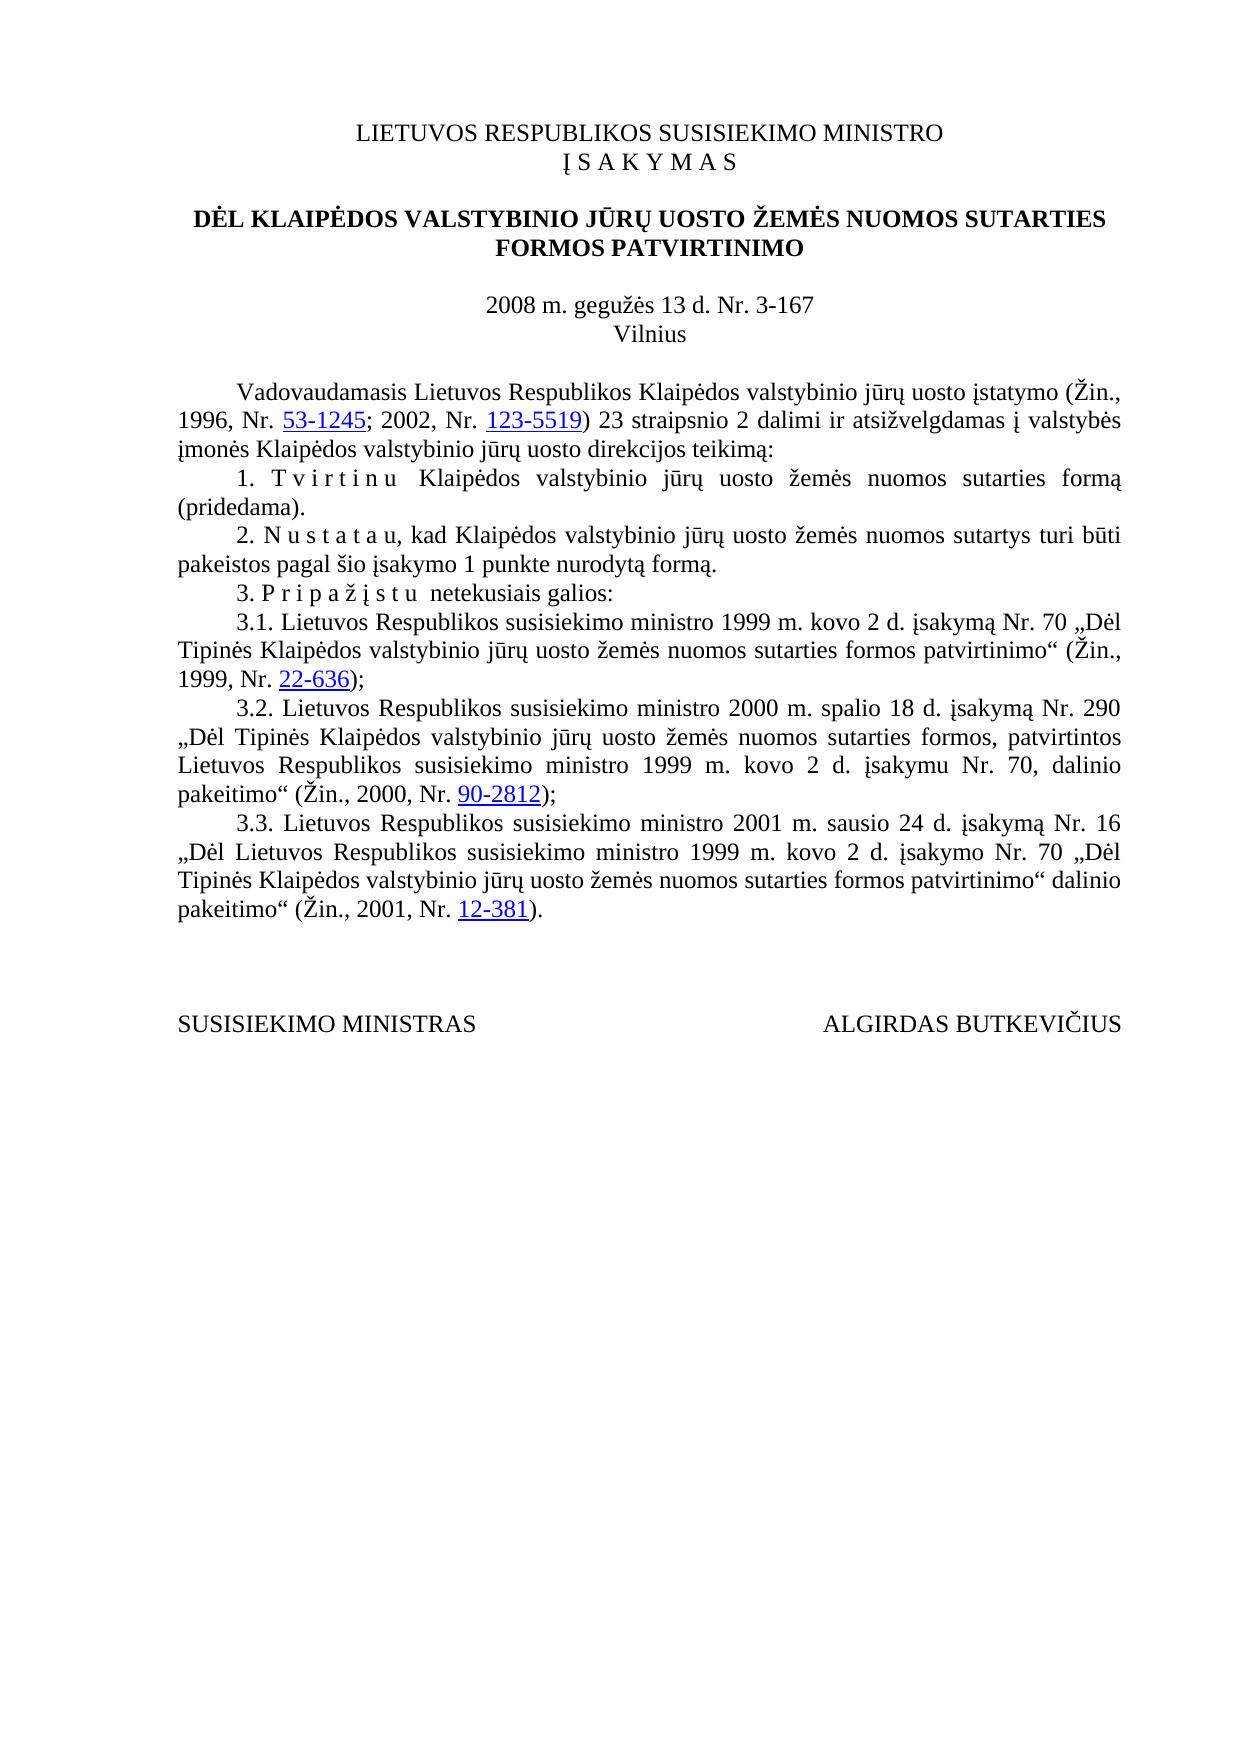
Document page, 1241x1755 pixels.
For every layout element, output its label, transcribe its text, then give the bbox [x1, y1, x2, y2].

text 3.2. Lietuvos Respublikos susisiekimo ministro 2000 m. spalio 18 d. įsakymą Nr. 290 „Dėl Tipinės Klaipėdos valstybinio jūrų uosto žemės nuomos sutarties formos, patvirtintos Lietuvos Respublikos susisiekimo ministro 1999 m. kovo 2 d. įsakymu Nr. 70, dalinio pakeitimo“ (Žin., 2000, Nr. 90-2812); [177, 693, 1122, 808]
text 3. Pripažįstu netekusiais galios: [177, 578, 1122, 607]
text 2. Nustatau, kad Klaipėdos valstybinio jūrų uosto žemės nuomos sutartys turi būti pakeistos pagal šio įsakymo 1 punkte nurodytą formą. [177, 521, 1122, 578]
text LIETUVOS RESPUBLIKOS SUSISIEKIMO MINISTRO [177, 118, 1122, 147]
text 1. Tvirtinu Klaipėdos valstybinio jūrų uosto žemės nuomos sutarties formą (pridedama). [177, 463, 1122, 521]
text 3.1. Lietuvos Respublikos susisiekimo ministro 1999 m. kovo 2 d. įsakymą Nr. 70 „Dėl Tipinės Klaipėdos valstybinio jūrų uosto žemės nuomos sutarties formos patvirtinimo“ (Žin., 1999, Nr. 22-636); [177, 607, 1122, 693]
text Vilnius [177, 319, 1122, 348]
text 2008 m. gegužės 13 d. Nr. 3-167 [177, 291, 1122, 319]
text 3.3. Lietuvos Respublikos susisiekimo ministro 2001 m. sausio 24 d. įsakymą Nr. 16 „Dėl Lietuvos Respublikos susisiekimo ministro 1999 m. kovo 2 d. įsakymo Nr. 70 „Dėl Tipinės Klaipėdos valstybinio jūrų uosto žemės nuomos sutarties formos patvirtinimo“ dalinio pakeitimo“ (Žin., 2001, Nr. 12-381). [177, 808, 1122, 923]
text ĮSAKYMAS [177, 147, 1122, 176]
text Vadovaudamasis Lietuvos Respublikos Klaipėdos valstybinio jūrų uosto įstatymo (Žin., 1996, Nr. 53-1245; 2002, Nr. 123-5519) 23 straipsnio 2 dalimi ir atsižvelgdamas į valstybės įmonės Klaipėdos valstybinio jūrų uosto direkcijos teikimą: [177, 377, 1122, 463]
text DĖL KLAIPĖDOS VALSTYBINIO JŪRŲ UOSTO ŽEMĖS NUOMOS SUTARTIES FORMOS PATVIRTINIMO [177, 204, 1122, 262]
text SUSISIEKIMO MINISTRAS ALGIRDAS BUTKEVIČIUS [177, 1009, 1122, 1038]
